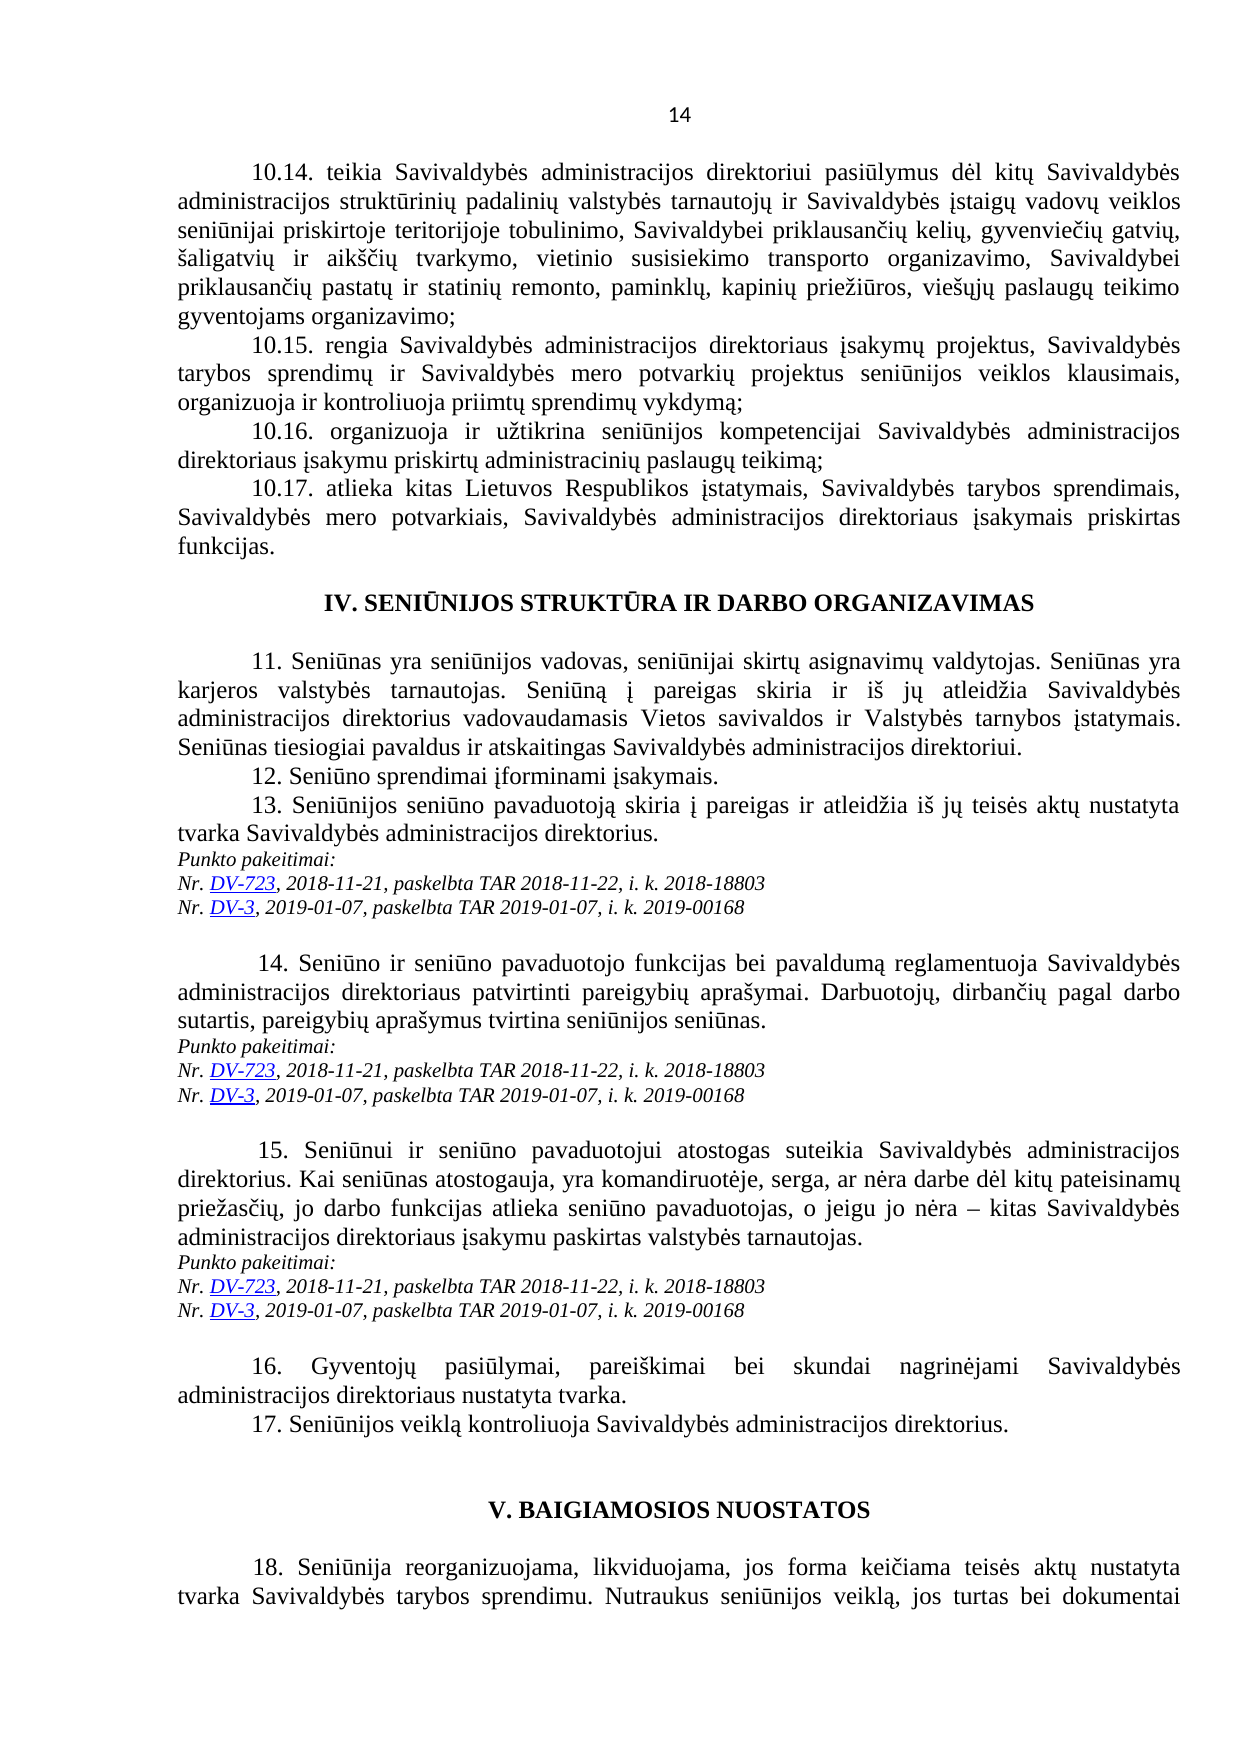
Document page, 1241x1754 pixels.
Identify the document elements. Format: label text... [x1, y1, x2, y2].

text 18. Seniūnija reorganizuojama, likviduojama, jos forma keičiama teisės aktų nustatyta tvarka Savivaldybės tarybos sprendimu. Nutraukus seniūnijos veiklą, jos turtas bei dokumentai [177, 1552, 1181, 1610]
text Nr. DV-723, 2018-11-21, paskelbta TAR 2018-11-22, i. k. 2018-18803 [177, 1058, 1181, 1082]
text Nr. DV-723, 2018-11-21, paskelbta TAR 2018-11-22, i. k. 2018-18803 [177, 871, 1181, 895]
text 15. Seniūnui ir seniūno pavaduotojui atostogas suteikia Savivaldybės administracijos direktorius. Kai seniūnas atostogauja, yra komandiruotėje, serga, ar nėra darbe dėl kitų pateisinamų priežasčių, jo darbo funkcijas atlieka seniūno pavaduotojas, o jeigu jo nėra – kitas Savivaldybės administracijos direktoriaus įsakymu paskirtas valstybės tarnautojas. [177, 1135, 1181, 1250]
text 11. Seniūnas yra seniūnijos vadovas, seniūnijai skirtų asignavimų valdytojas. Seniūnas yra karjeros valstybės tarnautojas. Seniūną į pareigas skiria ir iš jų atleidžia Savivaldybės administracijos direktorius vadovaudamasis Vietos savivaldos ir Valstybės tarnybos įstatymais. Seniūnas tiesiogiai pavaldus ir atskaitingas Savivaldybės administracijos direktoriui. [177, 646, 1181, 761]
text IV. SENIŪNIJOS STRUKTŪRA IR DARBO ORGANIZAVIMAS [177, 588, 1181, 617]
text Nr. DV-723, 2018-11-21, paskelbta TAR 2018-11-22, i. k. 2018-18803 [177, 1274, 1181, 1298]
text 10.15. rengia Savivaldybės administracijos direktoriaus įsakymų projektus, Savivaldybės tarybos sprendimų ir Savivaldybės mero potvarkių projektus seniūnijos veiklos klausimais, organizuoja ir kontroliuoja priimtų sprendimų vykdymą; [177, 330, 1181, 416]
text Nr. DV-3, 2019-01-07, paskelbta TAR 2019-01-07, i. k. 2019-00168 [177, 895, 1181, 919]
text 10.17. atlieka kitas Lietuvos Respublikos įstatymais, Savivaldybės tarybos sprendimais, Savivaldybės mero potvarkiais, Savivaldybės administracijos direktoriaus įsakymais priskirtas funkcijas. [177, 473, 1181, 560]
text 16. Gyventojų pasiūlymai, pareiškimai bei skundai nagrinėjami Savivaldybės administracijos direktoriaus nustatyta tvarka. [177, 1351, 1181, 1409]
text Punkto pakeitimai: [177, 1250, 1181, 1274]
text 10.14. teikia Savivaldybės administracijos direktoriui pasiūlymus dėl kitų Savivaldybės administracijos struktūrinių padalinių valstybės tarnautojų ir Savivaldybės įstaigų vadovų veiklos seniūnijai priskirtoje teritorijoje tobulinimo, Savivaldybei priklausančių kelių, gyvenviečių gatvių, šaligatvių ir aikščių tvarkymo, vietinio susisiekimo transporto organizavimo, Savivaldybei priklausančių pastatų ir statinių remonto, paminklų, kapinių priežiūros, viešųjų paslaugų teikimo gyventojams organizavimo; [177, 157, 1181, 330]
text Nr. DV-3, 2019-01-07, paskelbta TAR 2019-01-07, i. k. 2019-00168 [177, 1298, 1181, 1322]
text 12. Seniūno sprendimai įforminami įsakymais. [177, 761, 1181, 790]
text 17. Seniūnijos veiklą kontroliuoja Savivaldybės administracijos direktorius. [177, 1409, 1181, 1437]
text 13. Seniūnijos seniūno pavaduotoją skiria į pareigas ir atleidžia iš jų teisės aktų nustatyta tvarka Savivaldybės administracijos direktorius. [177, 790, 1181, 847]
text Punkto pakeitimai: [177, 847, 1181, 871]
text Punkto pakeitimai: [177, 1034, 1181, 1058]
text Nr. DV-3, 2019-01-07, paskelbta TAR 2019-01-07, i. k. 2019-00168 [177, 1082, 1181, 1107]
text 10.16. organizuoja ir užtikrina seniūnijos kompetencijai Savivaldybės administracijos direktoriaus įsakymu priskirtų administracinių paslaugų teikimą; [177, 416, 1181, 473]
text 14. Seniūno ir seniūno pavaduotojo funkcijas bei pavaldumą reglamentuoja Savivaldybės administracijos direktoriaus patvirtinti pareigybių aprašymai. Darbuotojų, dirbančių pagal darbo sutartis, pareigybių aprašymus tvirtina seniūnijos seniūnas. [177, 948, 1181, 1034]
text V. BAIGIAMOSIOS NUOSTATOS [177, 1495, 1181, 1524]
